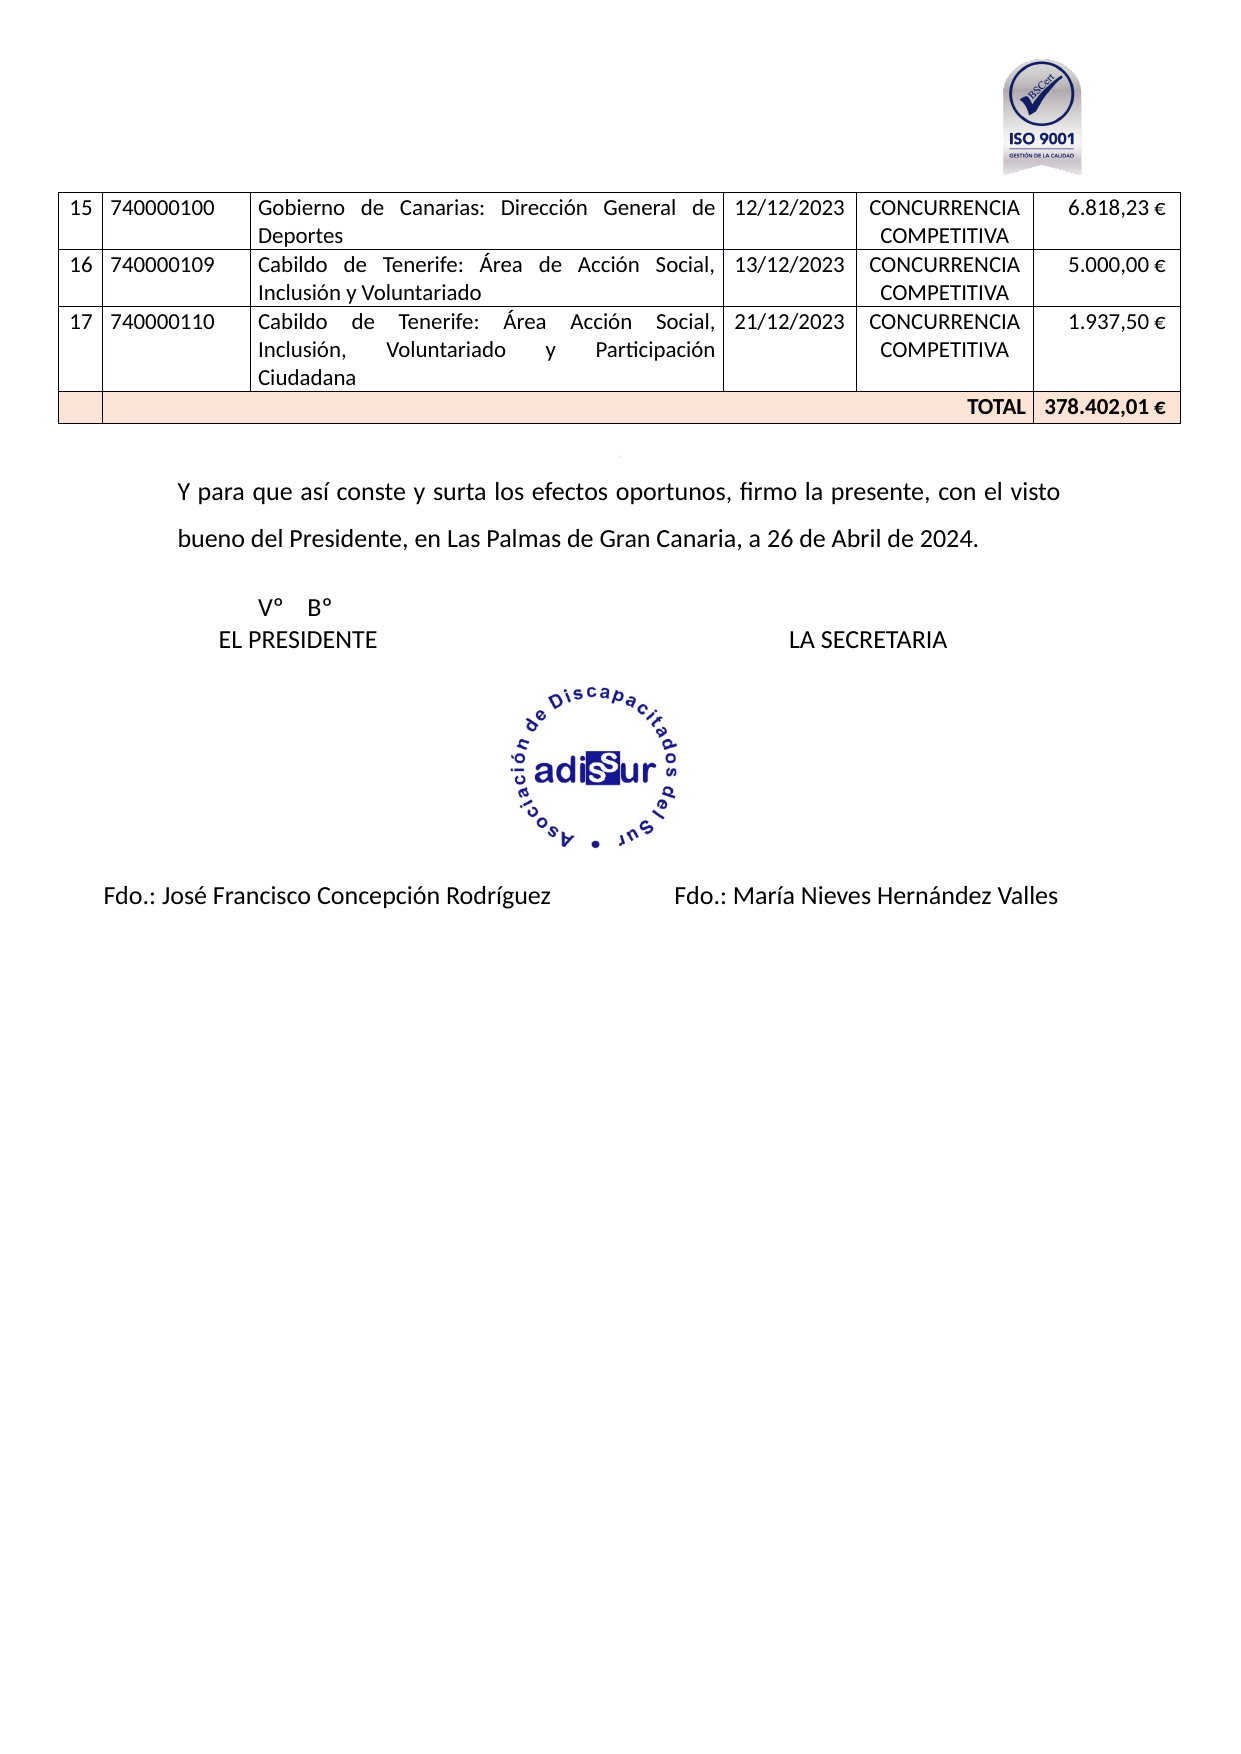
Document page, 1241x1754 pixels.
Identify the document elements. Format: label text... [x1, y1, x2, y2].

text Y para que así conste y surta los efectos oportunos, firmo la presente, con el visto bueno del Presidente, en Las Palmas de Gran Canaria, a 26 de Abril de 2024. [177, 475, 1063, 554]
table_cell Cabildo de Tenerife: Área de Acción Social, Inclusión y Voluntariado [251, 250, 723, 306]
table_cell 17 [59, 307, 102, 391]
table_cell CONCURRENCIA COMPETITIVA [857, 307, 1033, 391]
table_cell 21/12/2023 [724, 307, 856, 391]
table_cell 6.818,23 € [1034, 193, 1180, 249]
text Vº Bº [148, 590, 1107, 623]
table_cell 378.402,01 € [1034, 392, 1180, 423]
table_cell Cabildo de Tenerife: Área Acción Social, Inclusión, Voluntariado y Participación Ciudadana [251, 307, 723, 391]
table_cell [59, 392, 102, 423]
table_cell CONCURRENCIA COMPETITIVA [857, 193, 1033, 249]
table_cell Gobierno de Canarias: Dirección General de Deportes [251, 193, 723, 249]
table_cell CONCURRENCIA COMPETITIVA [857, 250, 1033, 306]
table_cell 5.000,00 € [1034, 250, 1180, 306]
text EL PRESIDENTE LA SECRETARIA [177, 623, 1063, 654]
table_cell 740000100 [103, 193, 250, 249]
table_cell 1.937,50 € [1034, 307, 1180, 391]
table_cell TOTAL [103, 392, 1033, 423]
table_cell 740000110 [103, 307, 250, 391]
table_cell 13/12/2023 [724, 250, 856, 306]
table_cell 740000109 [103, 250, 250, 306]
table_cell 12/12/2023 [724, 193, 856, 249]
text Fdo.: José Francisco Concepción Rodríguez Fdo.: María Nieves Hernández Valles [103, 879, 1107, 911]
table_cell 15 [59, 193, 102, 249]
table_cell 16 [59, 250, 102, 306]
